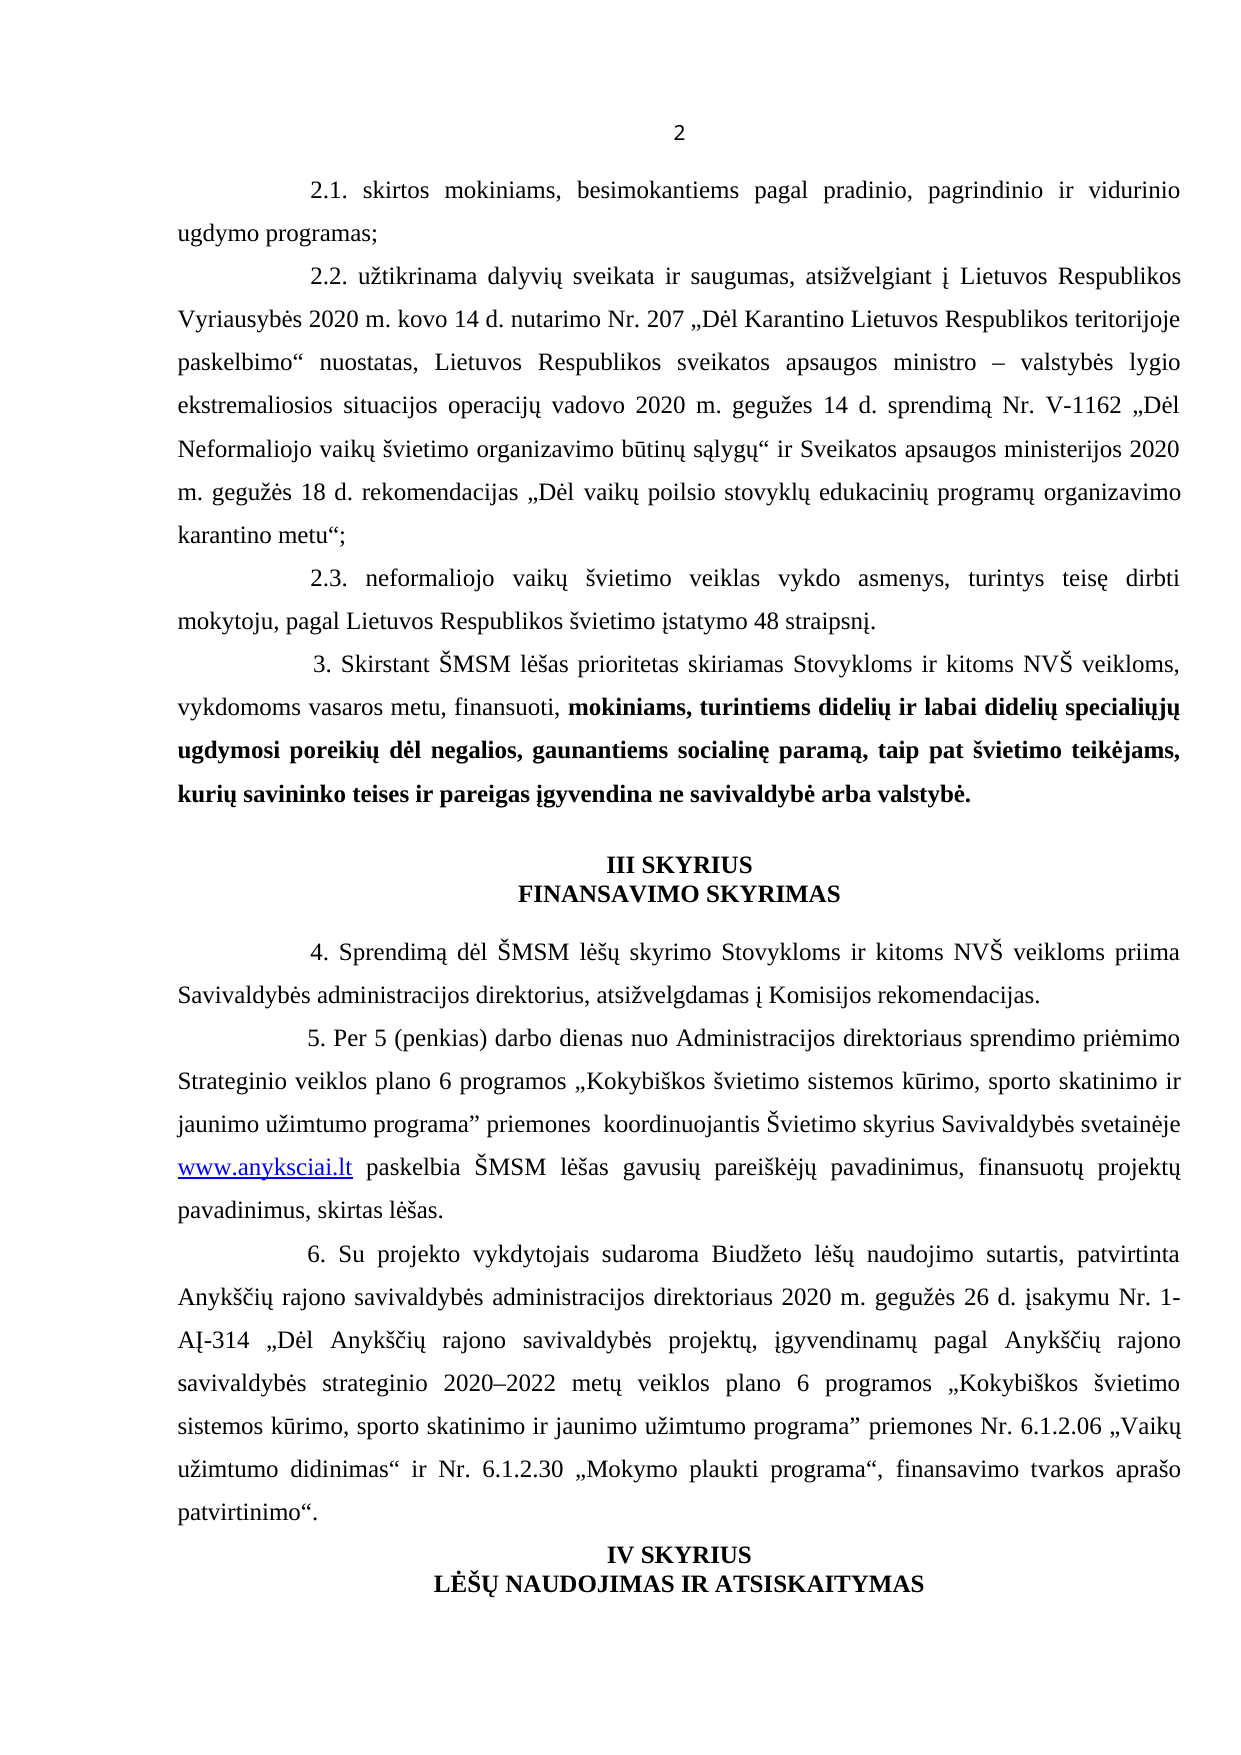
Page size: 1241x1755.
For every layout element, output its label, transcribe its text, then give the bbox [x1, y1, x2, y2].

text FINANSAVIMO SKYRIMAS [177, 879, 1181, 908]
text 2.3. neformaliojo vaikų švietimo veiklas vykdo asmenys, turintys teisę dirbti mokytoju, pagal Lietuvos Respublikos švietimo įstatymo 48 straipsnį. [177, 563, 1181, 635]
text IV SKYRIUS [177, 1541, 1181, 1569]
text 6. Su projekto vykdytojais sudaroma Biudžeto lėšų naudojimo sutartis, patvirtinta Anykščių rajono savivaldybės administracijos direktoriaus 2020 m. gegužės 26 d. įsakymu Nr. 1-AĮ-314 „Dėl Anykščių rajono savivaldybės projektų, įgyvendinamų pagal Anykščių rajono savivaldybės strateginio 2020–2022 metų veiklos plano 6 programos „Kokybiškos švietimo sistemos kūrimo, sporto skatinimo ir jaunimo užimtumo programa” priemones Nr. 6.1.2.06 „Vaikų užimtumo didinimas“ ir Nr. 6.1.2.30 „Mokymo plaukti programa“, finansavimo tvarkos aprašo patvirtinimo“. [177, 1239, 1181, 1526]
text 5. Per 5 (penkias) darbo dienas nuo Administracijos direktoriaus sprendimo priėmimo Strateginio veiklos plano 6 programos „Kokybiškos švietimo sistemos kūrimo, sporto skatinimo ir jaunimo užimtumo programa” priemones koordinuojantis Švietimo skyrius Savivaldybės svetainėje www.anyksciai.lt paskelbia ŠMSM lėšas gavusių pareiškėjų pavadinimus, finansuotų projektų pavadinimus, skirtas lėšas. [177, 1023, 1181, 1224]
text 3. Skirstant ŠMSM lėšas prioritetas skiriamas Stovykloms ir kitoms NVŠ veikloms, vykdomoms vasaros metu, finansuoti, mokiniams, turintiems didelių ir labai didelių specialiųjų ugdymosi poreikių dėl negalios, gaunantiems socialinę paramą, taip pat švietimo teikėjams, kurių savininko teises ir pareigas įgyvendina ne savivaldybė arba valstybė. [177, 649, 1181, 807]
text LĖŠŲ NAUDOJIMAS IR ATSISKAITYMAS [177, 1569, 1181, 1598]
text 4. Sprendimą dėl ŠMSM lėšų skyrimo Stovykloms ir kitoms NVŠ veikloms priima Savivaldybės administracijos direktorius, atsižvelgdamas į Komisijos rekomendacijas. [177, 937, 1181, 1009]
text III SKYRIUS [177, 851, 1181, 879]
text 2.1. skirtos mokiniams, besimokantiems pagal pradinio, pagrindinio ir vidurinio ugdymo programas; [177, 175, 1181, 247]
text 2.2. užtikrinama dalyvių sveikata ir saugumas, atsižvelgiant į Lietuvos Respublikos Vyriausybės 2020 m. kovo 14 d. nutarimo Nr. 207 „Dėl Karantino Lietuvos Respublikos teritorijoje paskelbimo“ nuostatas, Lietuvos Respublikos sveikatos apsaugos ministro – valstybės lygio ekstremaliosios situacijos operacijų vadovo 2020 m. gegužes 14 d. sprendimą Nr. V-1162 „Dėl Neformaliojo vaikų švietimo organizavimo būtinų sąlygų“ ir Sveikatos apsaugos ministerijos 2020 m. gegužės 18 d. rekomendacijas „Dėl vaikų poilsio stovyklų edukacinių programų organizavimo karantino metu“; [177, 261, 1181, 549]
